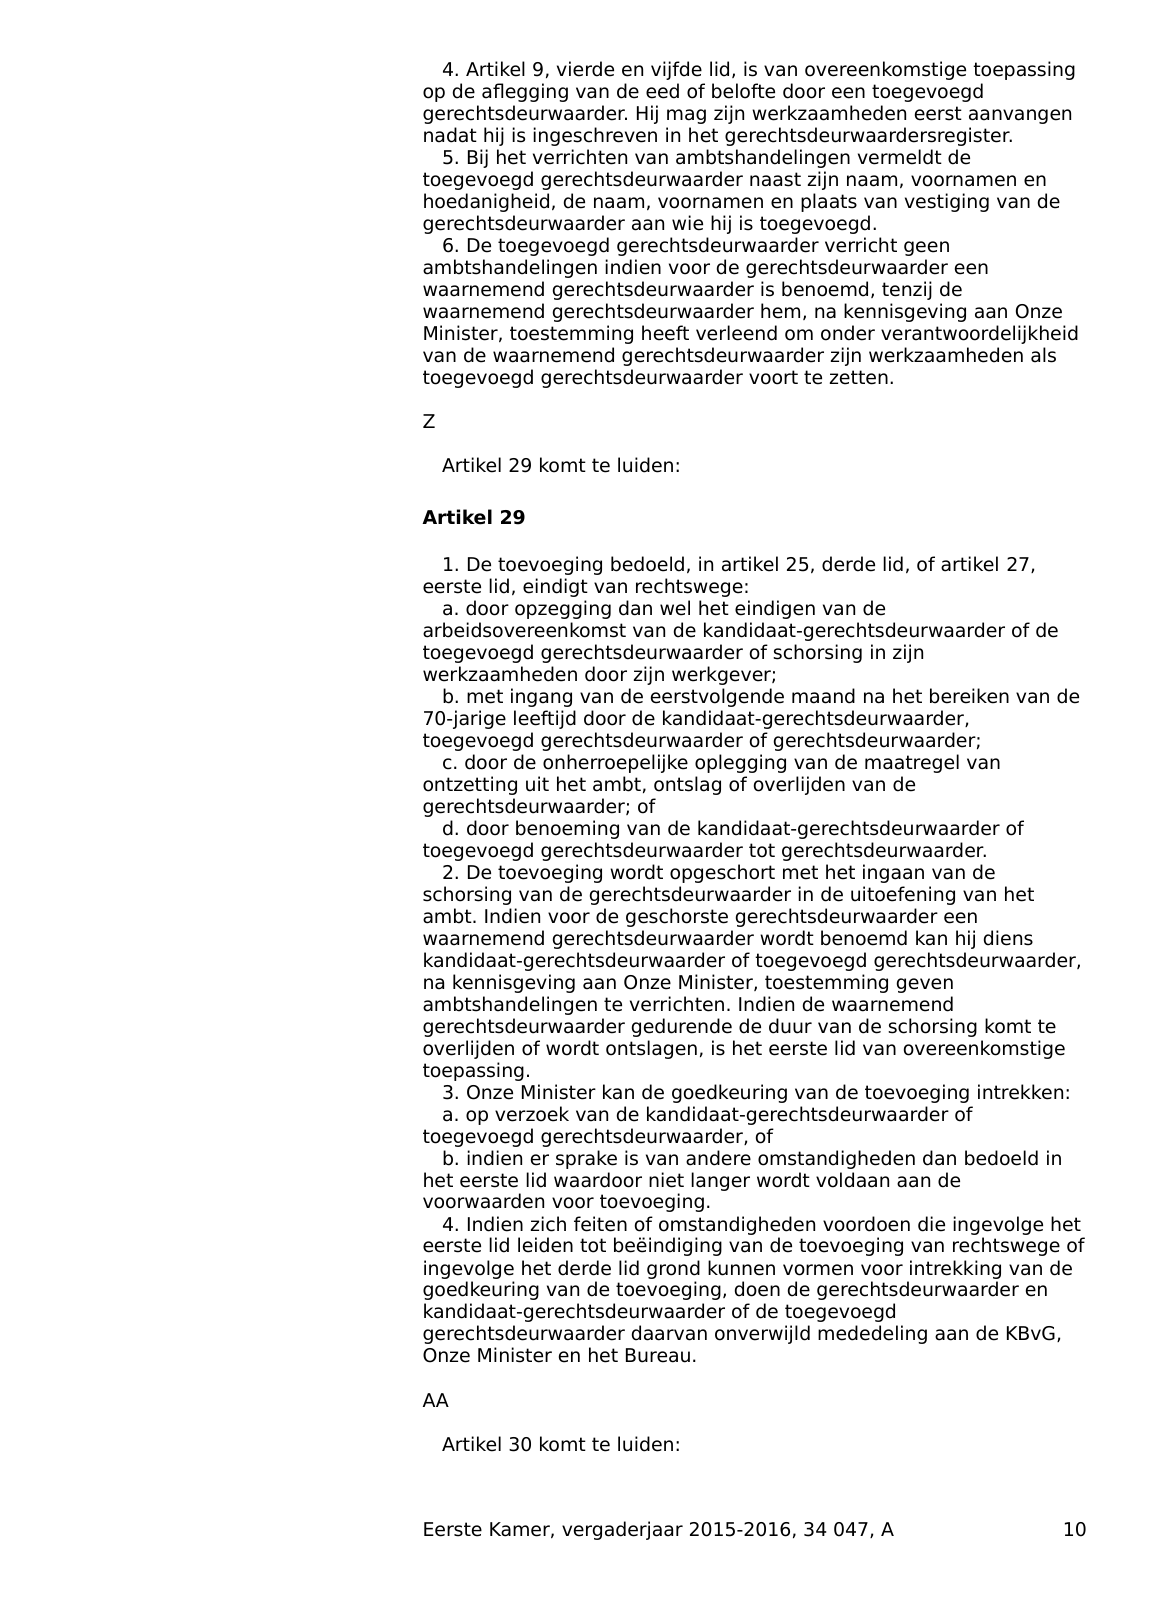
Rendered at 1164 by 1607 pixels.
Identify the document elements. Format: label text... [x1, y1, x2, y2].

text 4. Artikel 9, vierde en vijfde lid, is van overeenkomstige toepassing op de aflegging van de eed of belofte door een toegevoegd gerechtsdeurwaarder. Hij mag zijn werkzaamheden eerst aanvangen nadat hij is ingeschreven in het gerechtsdeurwaardersregister. [422, 59, 1087, 147]
text 6. De toegevoegd gerechtsdeurwaarder verricht geen ambtshandelingen indien voor de gerechtsdeurwaarder een waarnemend gerechtsdeurwaarder is benoemd, tenzij de waarnemend gerechtsdeurwaarder hem, na kennisgeving aan Onze Minister, toestemming heeft verleend om onder verantwoordelijkheid van de waarnemend gerechtsdeurwaarder zijn werkzaamheden als toegevoegd gerechtsdeurwaarder voort te zetten. [422, 235, 1087, 389]
text 2. De toevoeging wordt opgeschort met het ingaan van de schorsing van de gerechtsdeurwaarder in de uitoefening van het ambt. Indien voor de geschorste gerechtsdeurwaarder een waarnemend gerechtsdeurwaarder wordt benoemd kan hij diens kandidaat-gerechtsdeurwaarder of toegevoegd gerechtsdeurwaarder, na kennisgeving aan Onze Minister, toestemming geven ambtshandelingen te verrichten. Indien de waarnemend gerechtsdeurwaarder gedurende de duur van de schorsing komt te overlijden of wordt ontslagen, is het eerste lid van overeenkomstige toepassing. [422, 862, 1087, 1082]
text 3. Onze Minister kan de goedkeuring van de toevoeging intrekken: [422, 1082, 1087, 1103]
text a. door opzegging dan wel het eindigen van de arbeidsovereenkomst van de kandidaat-gerechtsdeurwaarder of de toegevoegd gerechtsdeurwaarder of schorsing in zijn werkzaamheden door zijn werkgever; [422, 598, 1087, 686]
text AA [422, 1389, 1087, 1411]
text Artikel 30 komt te luiden: [422, 1434, 1087, 1456]
text a. op verzoek van de kandidaat-gerechtsdeurwaarder of toegevoegd gerechtsdeurwaarder, of [422, 1103, 1087, 1147]
text c. door de onherroepelijke oplegging van de maatregel van ontzetting uit het ambt, ontslag of overlijden van de gerechtsdeurwaarder; of [422, 752, 1087, 818]
text d. door benoeming van de kandidaat-gerechtsdeurwaarder of toegevoegd gerechtsdeurwaarder tot gerechtsdeurwaarder. [422, 818, 1087, 862]
text 5. Bij het verrichten van ambtshandelingen vermeldt de toegevoegd gerechtsdeurwaarder naast zijn naam, voornamen en hoedanigheid, de naam, voornamen en plaats van vestiging van de gerechtsdeurwaarder aan wie hij is toegevoegd. [422, 147, 1087, 235]
text 1. De toevoeging bedoeld, in artikel 25, derde lid, of artikel 27, eerste lid, eindigt van rechtswege: [422, 554, 1087, 598]
text Artikel 29 komt te luiden: [422, 455, 1087, 477]
text 4. Indien zich feiten of omstandigheden voordoen die ingevolge het eerste lid leiden tot beëindiging van de toevoeging van rechtswege of ingevolge het derde lid grond kunnen vormen voor intrekking van de goedkeuring van de toevoeging, doen de gerechtsdeurwaarder en kandidaat-gerechtsdeurwaarder of de toegevoegd gerechtsdeurwaarder daarvan onverwijld mededeling aan de KBvG, Onze Minister en het Bureau. [422, 1213, 1087, 1367]
subtitle Artikel 29 [422, 507, 1087, 529]
text Z [422, 411, 1087, 433]
text b. indien er sprake is van andere omstandigheden dan bedoeld in het eerste lid waardoor niet langer wordt voldaan aan de voorwaarden voor toevoeging. [422, 1147, 1087, 1213]
text b. met ingang van de eerstvolgende maand na het bereiken van de 70-jarige leeftijd door de kandidaat-gerechtsdeurwaarder, toegevoegd gerechtsdeurwaarder of gerechtsdeurwaarder; [422, 686, 1087, 752]
